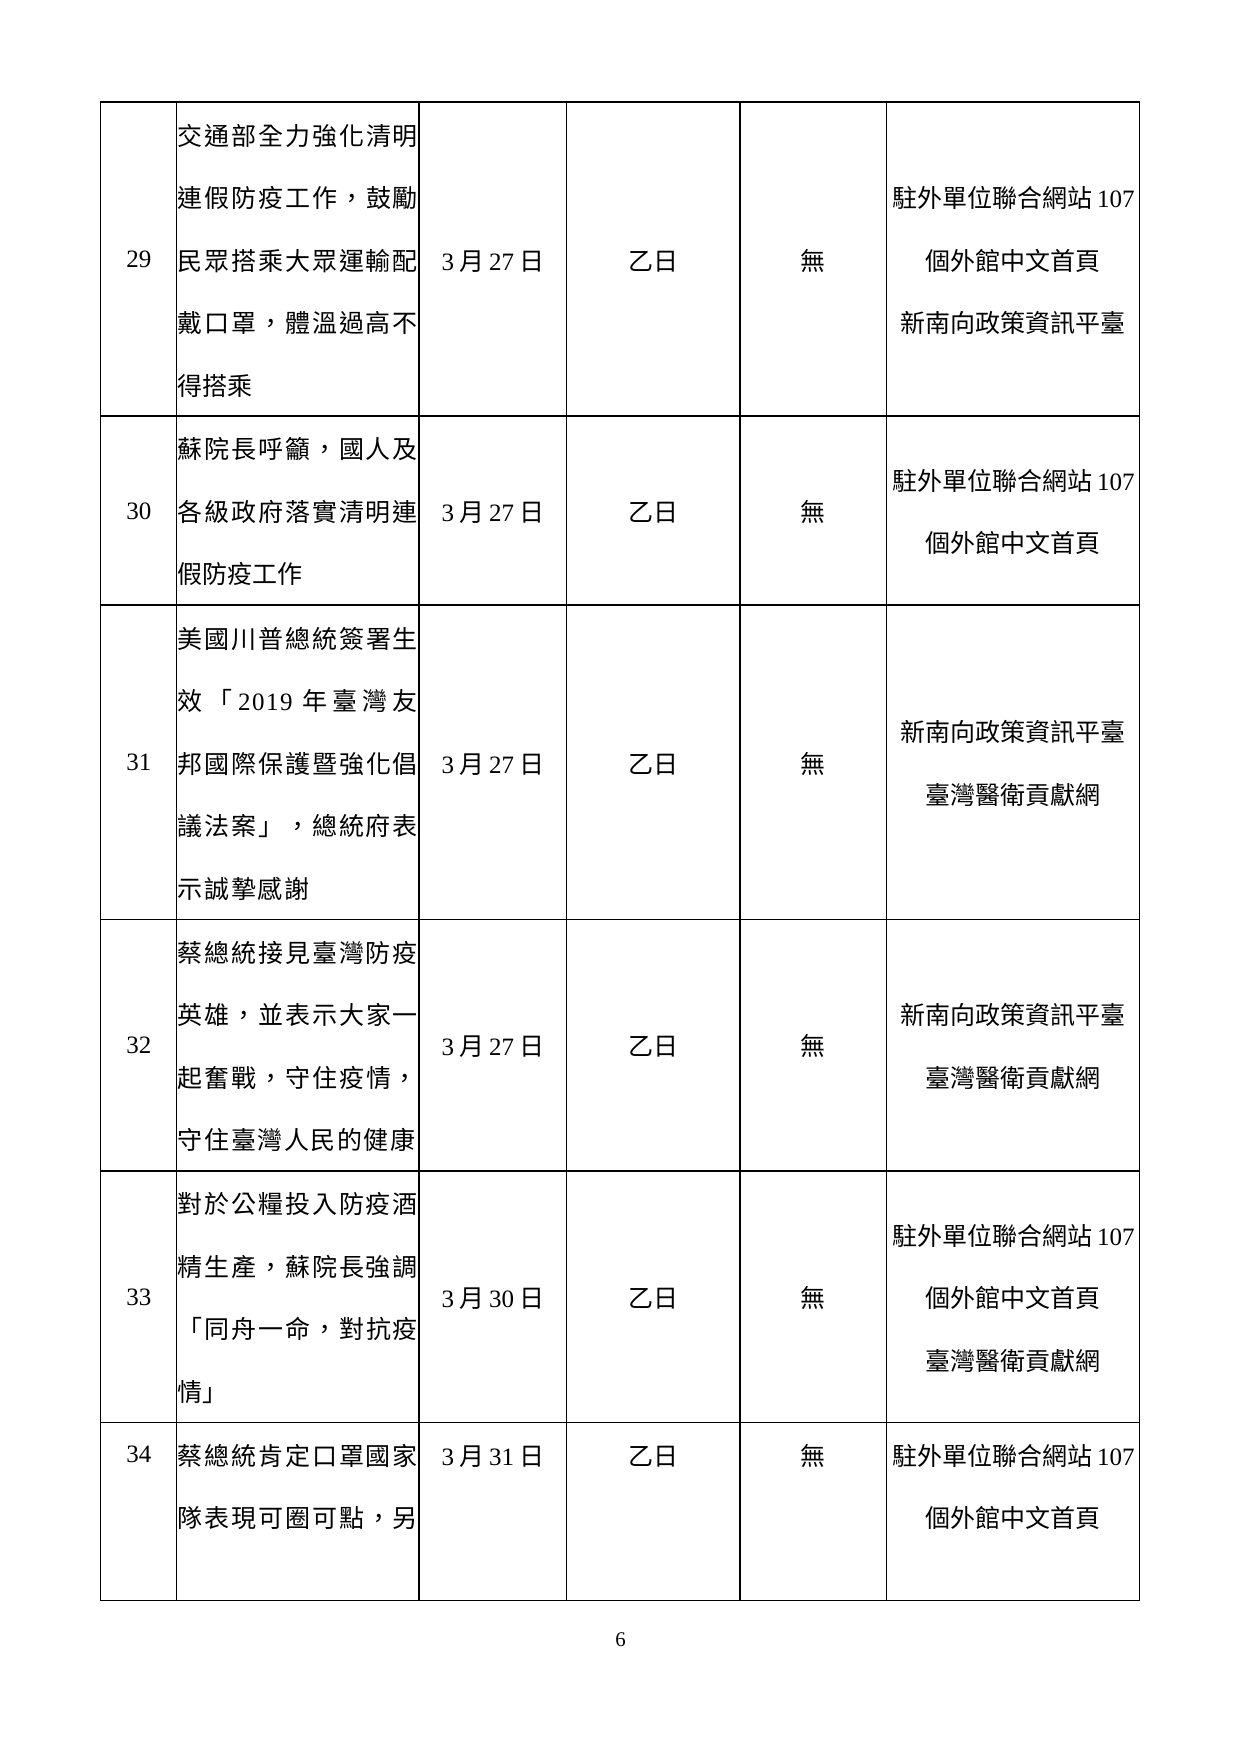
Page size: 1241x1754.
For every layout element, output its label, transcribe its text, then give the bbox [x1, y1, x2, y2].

table_cell 駐外單位聯合網站107個外館中文首頁 臺灣醫衛貢獻網 [887, 1172, 1139, 1422]
table_cell 無 [741, 417, 886, 604]
table_cell 無 [741, 920, 886, 1170]
table_cell 3月27日 [420, 417, 566, 604]
table_cell 31 [101, 606, 176, 918]
table_cell 蔡總統肯定口罩國家隊表現可圈可點，另 [177, 1423, 418, 1600]
table_cell 3月27日 [420, 920, 566, 1170]
table_cell 新南向政策資訊平臺 臺灣醫衛貢獻網 [887, 606, 1139, 918]
table_cell 交通部全力強化清明連假防疫工作，鼓勵民眾搭乘大眾運輸配戴口罩，體溫過高不得搭乘 [177, 103, 418, 415]
table_cell 乙日 [567, 1423, 739, 1600]
table_cell 乙日 [567, 606, 739, 918]
table_cell 駐外單位聯合網站107個外館中文首頁 [887, 1423, 1139, 1600]
table_cell 3月30日 [420, 1172, 566, 1422]
table_cell 3月27日 [420, 606, 566, 918]
table_cell 美國川普總統簽署生效「2019年臺灣友邦國際保護暨強化倡議法案」，總統府表示誠摯感謝 [177, 606, 418, 918]
table_cell 乙日 [567, 417, 739, 604]
table_cell 乙日 [567, 103, 739, 415]
table_cell 新南向政策資訊平臺 臺灣醫衛貢獻網 [887, 920, 1139, 1170]
table_cell 駐外單位聯合網站107個外館中文首頁 [887, 417, 1139, 604]
table_cell 無 [741, 1172, 886, 1422]
table_cell 無 [741, 1423, 886, 1600]
table_cell 33 [101, 1172, 176, 1422]
table_cell 駐外單位聯合網站107個外館中文首頁 新南向政策資訊平臺 [887, 103, 1139, 415]
table_cell 3月31日 [420, 1423, 566, 1600]
table_cell 蘇院長呼籲，國人及各級政府落實清明連假防疫工作 [177, 417, 418, 604]
table_cell 無 [741, 103, 886, 415]
table_cell 蔡總統接見臺灣防疫英雄，並表示大家一起奮戰，守住疫情，守住臺灣人民的健康 [177, 920, 418, 1170]
table_cell 29 [101, 103, 176, 415]
table_cell 32 [101, 920, 176, 1170]
table_cell 30 [101, 417, 176, 604]
table_cell 對於公糧投入防疫酒精生產，蘇院長強調「同舟一命，對抗疫情」 [177, 1172, 418, 1422]
table_cell 無 [741, 606, 886, 918]
table_cell 3月27日 [420, 103, 566, 415]
table_cell 乙日 [567, 920, 739, 1170]
table_cell 乙日 [567, 1172, 739, 1422]
table_cell 34 [101, 1423, 176, 1600]
